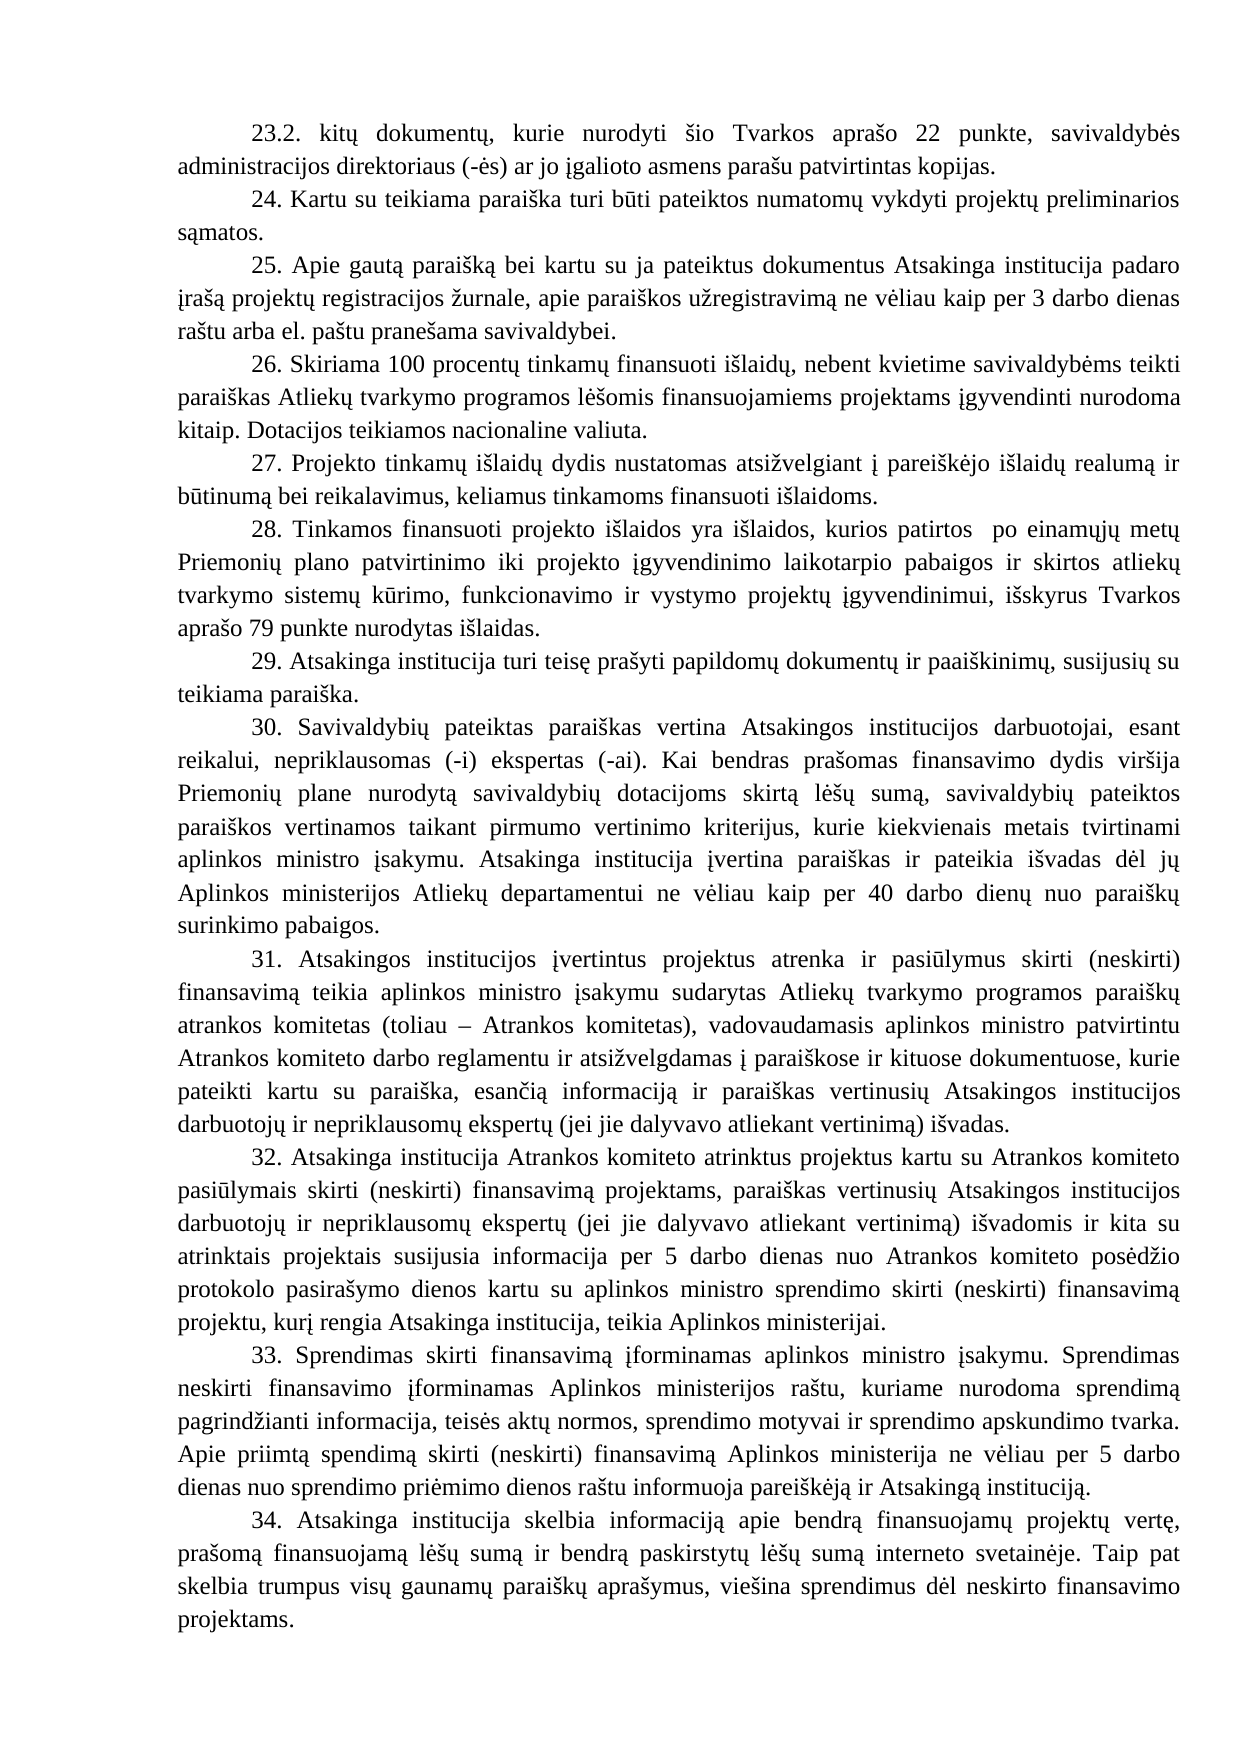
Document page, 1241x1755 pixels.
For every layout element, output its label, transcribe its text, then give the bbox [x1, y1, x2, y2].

text 23.2. kitų dokumentų, kurie nurodyti šio Tvarkos aprašo 22 punkte, savivaldybės administracijos direktoriaus (-ės) ar jo įgalioto asmens parašu patvirtintas kopijas. [177, 118, 1181, 180]
text 25. Apie gautą paraišką bei kartu su ja pateiktus dokumentus Atsakinga institucija padaro įrašą projektų registracijos žurnale, apie paraiškos užregistravimą ne vėliau kaip per 3 darbo dienas raštu arba el. paštu pranešama savivaldybei. [177, 250, 1181, 345]
text 24. Kartu su teikiama paraiška turi būti pateiktos numatomų vykdyti projektų preliminarios sąmatos. [177, 184, 1181, 246]
text 34. Atsakinga institucija skelbia informaciją apie bendrą finansuojamų projektų vertę, prašomą finansuojamą lėšų sumą ir bendrą paskirstytų lėšų sumą interneto svetainėje. Taip pat skelbia trumpus visų gaunamų paraiškų aprašymus, viešina sprendimus dėl neskirto finansavimo projektams. [177, 1505, 1181, 1633]
text 27. Projekto tinkamų išlaidų dydis nustatomas atsižvelgiant į pareiškėjo išlaidų realumą ir būtinumą bei reikalavimus, keliamus tinkamoms finansuoti išlaidoms. [177, 448, 1181, 510]
text 29. Atsakinga institucija turi teisę prašyti papildomų dokumentų ir paaiškinimų, susijusių su teikiama paraiška. [177, 646, 1181, 708]
text 31. Atsakingos institucijos įvertintus projektus atrenka ir pasiūlymus skirti (neskirti) finansavimą teikia aplinkos ministro įsakymu sudarytas Atliekų tvarkymo programos paraiškų atrankos komitetas (toliau – Atrankos komitetas), vadovaudamasis aplinkos ministro patvirtintu Atrankos komiteto darbo reglamentu ir atsižvelgdamas į paraiškose ir kituose dokumentuose, kurie pateikti kartu su paraiška, esančią informaciją ir paraiškas vertinusių Atsakingos institucijos darbuotojų ir nepriklausomų ekspertų (jei jie dalyvavo atliekant vertinimą) išvadas. [177, 944, 1181, 1137]
text 26. Skiriama 100 procentų tinkamų finansuoti išlaidų, nebent kvietime savivaldybėms teikti paraiškas Atliekų tvarkymo programos lėšomis finansuojamiems projektams įgyvendinti nurodoma kitaip. Dotacijos teikiamos nacionaline valiuta. [177, 349, 1181, 444]
text 32. Atsakinga institucija Atrankos komiteto atrinktus projektus kartu su Atrankos komiteto pasiūlymais skirti (neskirti) finansavimą projektams, paraiškas vertinusių Atsakingos institucijos darbuotojų ir nepriklausomų ekspertų (jei jie dalyvavo atliekant vertinimą) išvadomis ir kita su atrinktais projektais susijusia informacija per 5 darbo dienas nuo Atrankos komiteto posėdžio protokolo pasirašymo dienos kartu su aplinkos ministro sprendimo skirti (neskirti) finansavimą projektu, kurį rengia Atsakinga institucija, teikia Aplinkos ministerijai. [177, 1142, 1181, 1336]
text 33. Sprendimas skirti finansavimą įforminamas aplinkos ministro įsakymu. Sprendimas neskirti finansavimo įforminamas Aplinkos ministerijos raštu, kuriame nurodoma sprendimą pagrindžianti informacija, teisės aktų normos, sprendimo motyvai ir sprendimo apskundimo tvarka. Apie priimtą spendimą skirti (neskirti) finansavimą Aplinkos ministerija ne vėliau per 5 darbo dienas nuo sprendimo priėmimo dienos raštu informuoja pareiškėją ir Atsakingą instituciją. [177, 1340, 1181, 1501]
text 30. Savivaldybių pateiktas paraiškas vertina Atsakingos institucijos darbuotojai, esant reikalui, nepriklausomas (-i) ekspertas (-ai). Kai bendras prašomas finansavimo dydis viršija Priemonių plane nurodytą savivaldybių dotacijoms skirtą lėšų sumą, savivaldybių pateiktos paraiškos vertinamos taikant pirmumo vertinimo kriterijus, kurie kiekvienais metais tvirtinami aplinkos ministro įsakymu. Atsakinga institucija įvertina paraiškas ir pateikia išvadas dėl jų Aplinkos ministerijos Atliekų departamentui ne vėliau kaip per 40 darbo dienų nuo paraiškų surinkimo pabaigos. [177, 712, 1181, 939]
text 28. Tinkamos finansuoti projekto išlaidos yra išlaidos, kurios patirtos po einamųjų metų Priemonių plano patvirtinimo iki projekto įgyvendinimo laikotarpio pabaigos ir skirtos atliekų tvarkymo sistemų kūrimo, funkcionavimo ir vystymo projektų įgyvendinimui, išskyrus Tvarkos aprašo 79 punkte nurodytas išlaidas. [177, 514, 1181, 642]
